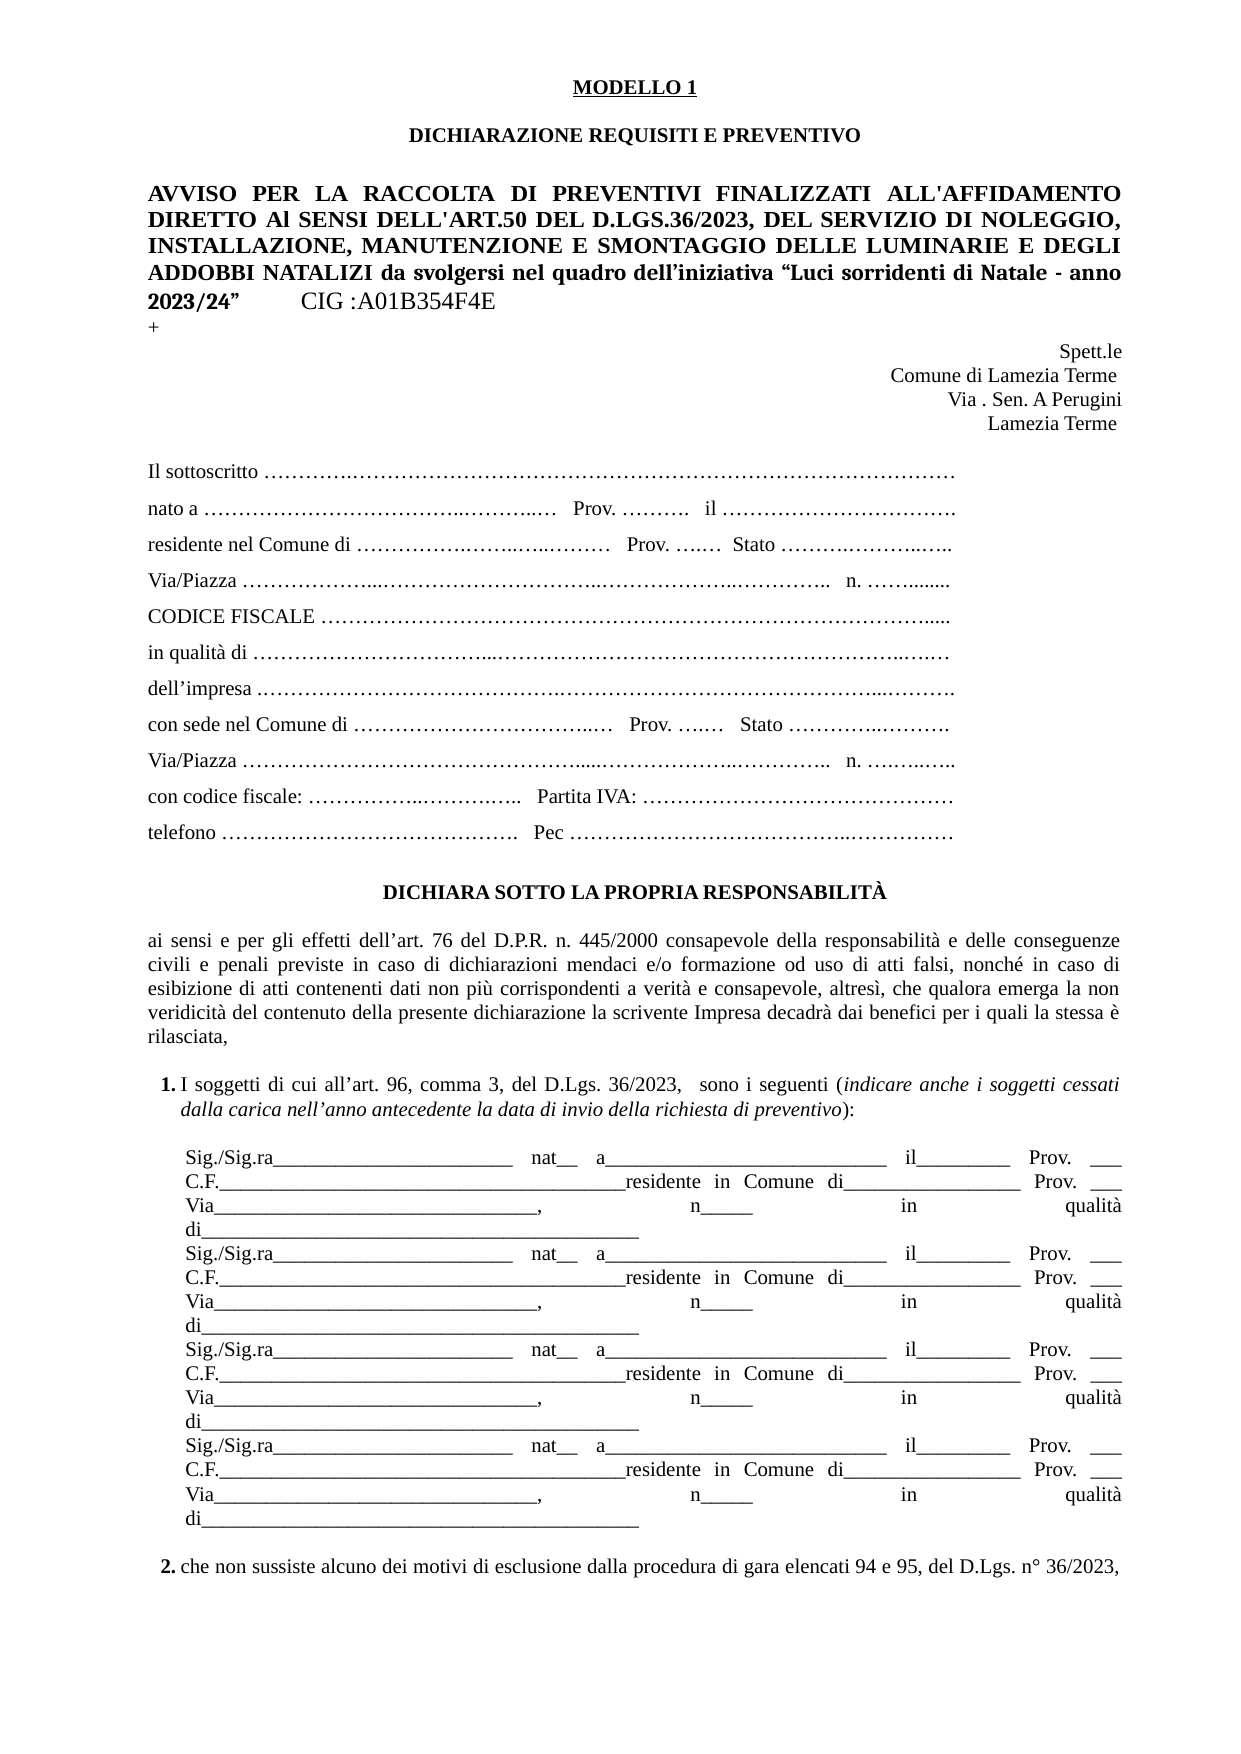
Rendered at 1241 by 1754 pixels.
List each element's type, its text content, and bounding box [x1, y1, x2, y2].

list che non sussiste alcuno dei motivi di esclusione dalla procedura di gara elencati 94 e 95, del D.Lgs. n° 36/2023, [160, 1554, 1122, 1578]
list I soggetti di cui all’art. 96, comma 3, del D.Lgs. 36/2023, sono i seguenti (indicare anche i soggetti cessati dalla carica nell’anno antecedente la data di invio della richiesta di preventivo): [160, 1072, 1122, 1121]
text ai sensi e per gli effetti dell’art. 76 del D.P.R. n. 445/2000 consapevole della responsabilità e delle conseguenze civili e penali previste in caso di dichiarazioni mendaci e/o formazione od uso di atti falsi, nonché in caso di esibizione di atti contenenti dati non più corrispondenti a verità e consapevole, altresì, che qualora emerga la non veridicità del contenuto della presente dichiarazione la scrivente Impresa decadrà dai benefici per i quali la stessa è rilasciata, [148, 928, 1122, 1048]
text dell’impresa .…………………………………….………………………………………...………. [148, 676, 1122, 700]
text Spett.le [148, 339, 1122, 363]
text Via/Piazza ………………………………………….....………………..………….. n. ….…..….. [148, 748, 1122, 772]
text Comune di Lamezia Terme [148, 363, 1122, 387]
text telefono ……………………………………. Pec …………………………………..…………… [148, 820, 1122, 844]
text AVVISO PER LA RACCOLTA DI PREVENTIVI FINALIZZATI ALL'AFFIDAMENTO DIRETTO Al SENSI DELL'ART.50 DEL D.LGS.36/2023, DEL SERVIZIO DI NOLEGGIO, INSTALLAZIONE, MANUTENZIONE E SMONTAGGIO DELLE LUMINARIE E DEGLI ADDOBBI NATALIZI da svolgersi nel quadro dell’iniziativa “Luci sorridenti di Natale - anno 2023/24” CIG :A01B354F4E [148, 180, 1122, 315]
text Via/Piazza ………………...…………………………..………………..………….. n. ……........ [148, 567, 1122, 592]
text Sig./Sig.ra_______________________ nat__ a___________________________ il_________ Prov. ___ C.F._______________________________________residente in Comune di_________________ Prov. ___ Via_______________________________, n_____ in qualità di__________________________________________ [185, 1241, 1122, 1337]
text DICHIARA SOTTO LA PROPRIA RESPONSABILITÀ [148, 880, 1122, 904]
text Sig./Sig.ra_______________________ nat__ a___________________________ il_________ Prov. ___ C.F._______________________________________residente in Comune di_________________ Prov. ___ Via_______________________________, n_____ in qualità di__________________________________________ [185, 1433, 1122, 1529]
text residente nel Comune di …………….……..…..……… Prov. ….… Stato ……….………..….. [148, 531, 1122, 556]
text MODELLO 1 [148, 75, 1122, 99]
text DICHIARAZIONE REQUISITI E PREVENTIVO [148, 123, 1122, 147]
text Sig./Sig.ra_______________________ nat__ a___________________________ il_________ Prov. ___ C.F._______________________________________residente in Comune di_________________ Prov. ___ Via_______________________________, n_____ in qualità di__________________________________________ [185, 1144, 1122, 1241]
text Il sottoscritto ………….…………………………………………………………………………… [148, 459, 1122, 483]
text + [148, 315, 1122, 339]
text Via . Sen. A Perugini [148, 387, 1122, 411]
text nato a ………………………………..………..… Prov. ………. il ……………………………. [148, 495, 1122, 519]
text Sig./Sig.ra_______________________ nat__ a___________________________ il_________ Prov. ___ C.F._______________________________________residente in Comune di_________________ Prov. ___ Via_______________________________, n_____ in qualità di__________________________________________ [185, 1337, 1122, 1433]
text Lamezia Terme [148, 411, 1122, 435]
text con codice fiscale: ……………..……….….. Partita IVA: ……………………………………… [148, 784, 1122, 808]
text in qualità di ……………………………...…………………………………………………..….… [148, 639, 1122, 664]
text CODICE FISCALE ……………………………………………………………………………..... [148, 603, 1122, 628]
text con sede nel Comune di ……………………………..… Prov. ….… Stato …………..………. [148, 712, 1122, 736]
